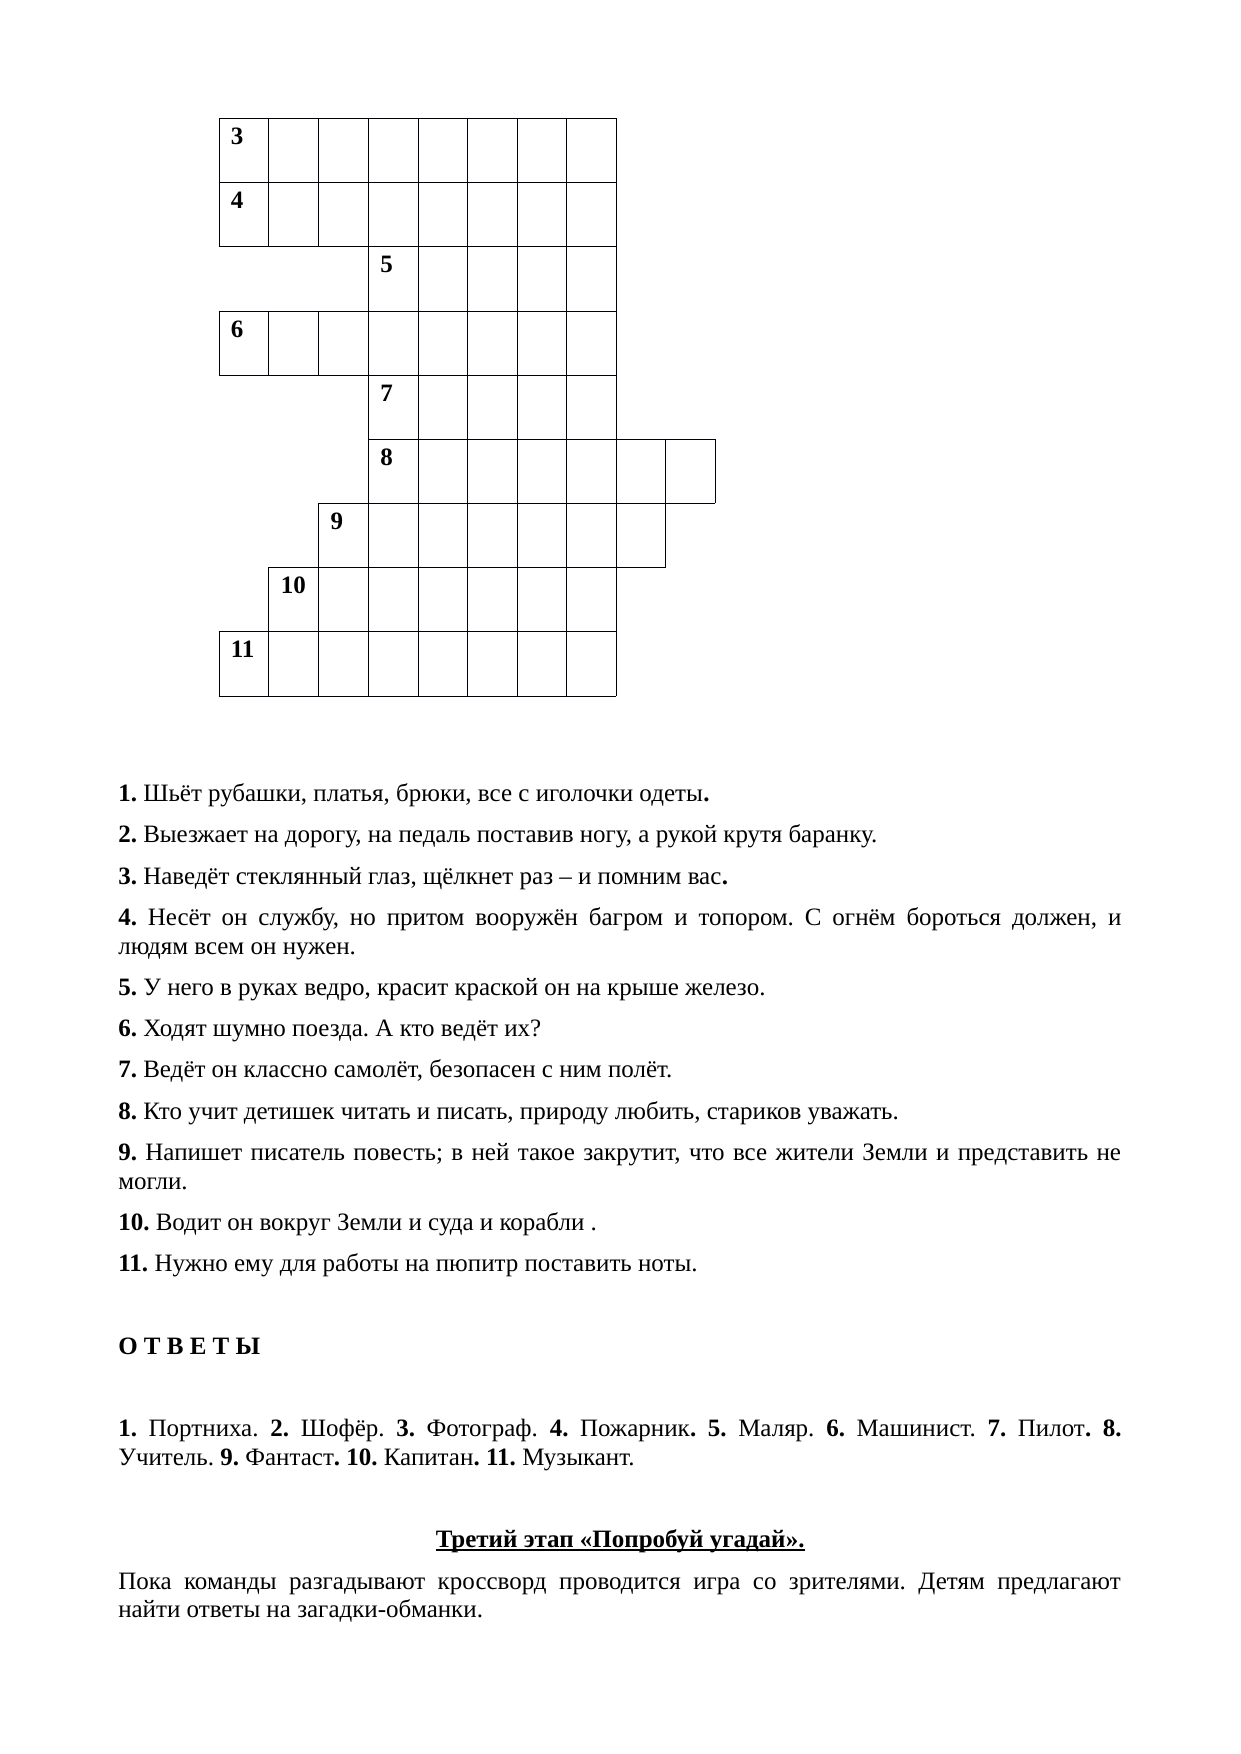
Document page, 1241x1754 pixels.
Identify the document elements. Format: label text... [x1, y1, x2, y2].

table_cell [369, 504, 418, 567]
table_cell [617, 118, 665, 182]
text 1. Портниха. 2. Шофёр. 3. Фотограф. 4. Пожарник. 5. Маляр. 6. Машинист. 7. Пилот. 8. Учитель. 9. Фантаст. 10. Капитан. 11. Музыкант. [118, 1413, 1122, 1471]
table_cell [617, 440, 665, 503]
table_cell [169, 439, 219, 503]
table_cell [468, 440, 517, 503]
table_cell [617, 182, 665, 246]
table_cell [518, 440, 566, 503]
table_cell 7 [369, 376, 418, 439]
table_cell [715, 311, 764, 375]
table_cell [617, 311, 665, 375]
table_cell [369, 568, 418, 631]
table_cell [169, 311, 219, 375]
table_cell [419, 504, 467, 567]
table_cell [617, 504, 665, 567]
table_cell [269, 376, 318, 439]
table_cell [419, 312, 467, 375]
table_cell [567, 376, 616, 439]
table_cell [617, 568, 665, 631]
table_cell [665, 631, 715, 696]
table_cell [468, 312, 517, 375]
table_cell [169, 503, 219, 567]
table_cell [319, 183, 368, 246]
table_cell 10 [269, 568, 318, 631]
table_cell [269, 247, 318, 311]
table_cell [419, 376, 467, 439]
table_cell [518, 312, 566, 375]
table_cell [764, 118, 817, 182]
table_cell [665, 311, 715, 375]
table_cell [419, 119, 467, 182]
table_cell [319, 376, 368, 439]
table_cell [118, 118, 169, 182]
table_cell [518, 632, 566, 696]
table_cell [269, 119, 318, 182]
table_cell [169, 246, 219, 311]
table_cell [319, 247, 368, 311]
table_cell [319, 312, 368, 375]
table_cell [567, 568, 616, 631]
table_cell [319, 568, 368, 631]
table_cell [764, 503, 817, 567]
table_cell 3 [220, 119, 268, 182]
table_cell [118, 439, 169, 503]
table_cell [716, 439, 764, 503]
table_cell [219, 247, 268, 311]
text 4. Несёт он службу, но притом вооружён багром и топором. С огнём бороться должен, и людям всем он нужен. [118, 902, 1122, 959]
table_cell [219, 439, 268, 503]
table_cell [715, 182, 764, 246]
table_cell [617, 246, 665, 311]
table_cell [468, 183, 517, 246]
text Третий этап «Попробуй угадай». [118, 1524, 1122, 1553]
table_cell [764, 246, 817, 311]
table_cell [169, 182, 219, 246]
table_cell [269, 503, 318, 567]
table_cell [419, 568, 467, 631]
table_cell [219, 503, 268, 567]
table_cell [764, 375, 817, 439]
text Пока команды разгадывают кроссворд проводится игра со зрителями. Детям предлагают найти ответы на загадки-обманки. [118, 1566, 1122, 1623]
text 2. Выезжает на дорогу, на педаль поставив ногу, а рукой крутя баранку. [118, 819, 1122, 848]
table_cell [468, 119, 517, 182]
text 1. Шьёт рубашки, платья, брюки, все с иголочки одеты. [118, 778, 1122, 807]
text О Т В Е Т Ы [118, 1331, 1122, 1359]
table_cell 4 [220, 183, 268, 246]
table_cell [715, 631, 764, 696]
table_cell [319, 439, 368, 503]
table_cell [369, 183, 418, 246]
table_cell [567, 312, 616, 375]
table_cell [419, 632, 467, 696]
table_cell [118, 631, 169, 696]
table_cell [468, 568, 517, 631]
table_cell [118, 182, 169, 246]
text 8. Кто учит детишек читать и писать, природу любить, стариков уважать. [118, 1096, 1122, 1124]
table_cell [169, 375, 219, 439]
table_cell [319, 632, 368, 696]
table_cell [269, 632, 318, 696]
table_cell [518, 247, 566, 311]
table_cell [666, 504, 715, 567]
table_cell [468, 504, 517, 567]
table_cell [715, 503, 764, 567]
table_cell [319, 119, 368, 182]
table_cell [169, 118, 219, 182]
table_cell [468, 632, 517, 696]
table_cell 11 [220, 632, 268, 696]
table_cell [567, 119, 616, 182]
table_cell [419, 247, 467, 311]
table_cell [764, 439, 817, 503]
table_cell 5 [369, 247, 418, 311]
table_cell [617, 375, 665, 439]
table_cell [369, 312, 418, 375]
table_cell [518, 504, 566, 567]
table_cell [269, 439, 318, 503]
text 7. Ведёт он классно самолёт, безопасен с ним полёт. [118, 1054, 1122, 1083]
table_cell [617, 631, 665, 696]
table_cell [269, 183, 318, 246]
table_cell [715, 118, 764, 182]
table_cell [219, 376, 268, 439]
table_cell [369, 119, 418, 182]
table_cell [764, 567, 817, 631]
table_cell [468, 376, 517, 439]
table_cell [567, 183, 616, 246]
text 6. Ходят шумно поезда. А кто ведёт их? [118, 1013, 1122, 1042]
table_cell 9 [319, 504, 368, 567]
text 9. Напишет писатель повесть; в ней такое закрутит, что все жители Земли и представить не могли. [118, 1137, 1122, 1194]
text 5. У него в руках ведро, красит краской он на крыше железо. [118, 972, 1122, 1001]
table_cell [169, 567, 219, 631]
table_cell [567, 440, 616, 503]
table_cell [269, 312, 318, 375]
table_cell [518, 119, 566, 182]
table_cell [118, 503, 169, 567]
table_cell 6 [220, 312, 268, 375]
table_cell [419, 183, 467, 246]
text 3. Наведёт стеклянный глаз, щёлкнет раз – и помним вас. [118, 861, 1122, 889]
table_cell [518, 376, 566, 439]
table_cell [468, 247, 517, 311]
table_cell [419, 440, 467, 503]
table_cell [665, 567, 715, 631]
table_cell [764, 311, 817, 375]
table_cell [219, 567, 268, 631]
text 10. Водит он вокруг Земли и суда и корабли . [118, 1207, 1122, 1236]
table_cell [118, 246, 169, 311]
table_cell [715, 375, 764, 439]
table_cell [764, 631, 817, 696]
text 11. Нужно ему для работы на пюпитр поставить ноты. [118, 1248, 1122, 1277]
table_cell [118, 311, 169, 375]
table_cell [118, 567, 169, 631]
table_cell [567, 504, 616, 567]
table_cell [567, 632, 616, 696]
table_cell [715, 246, 764, 311]
table_cell [665, 246, 715, 311]
table_cell [666, 440, 715, 503]
table_cell [665, 118, 715, 182]
table_cell [369, 632, 418, 696]
table_cell [518, 568, 566, 631]
table_cell 8 [369, 440, 418, 503]
table_cell [169, 631, 219, 696]
table_cell [118, 375, 169, 439]
table_cell [518, 183, 566, 246]
table_cell [567, 247, 616, 311]
table_cell [665, 182, 715, 246]
table_cell [665, 375, 715, 439]
table_cell [764, 182, 817, 246]
table_cell [715, 567, 764, 631]
